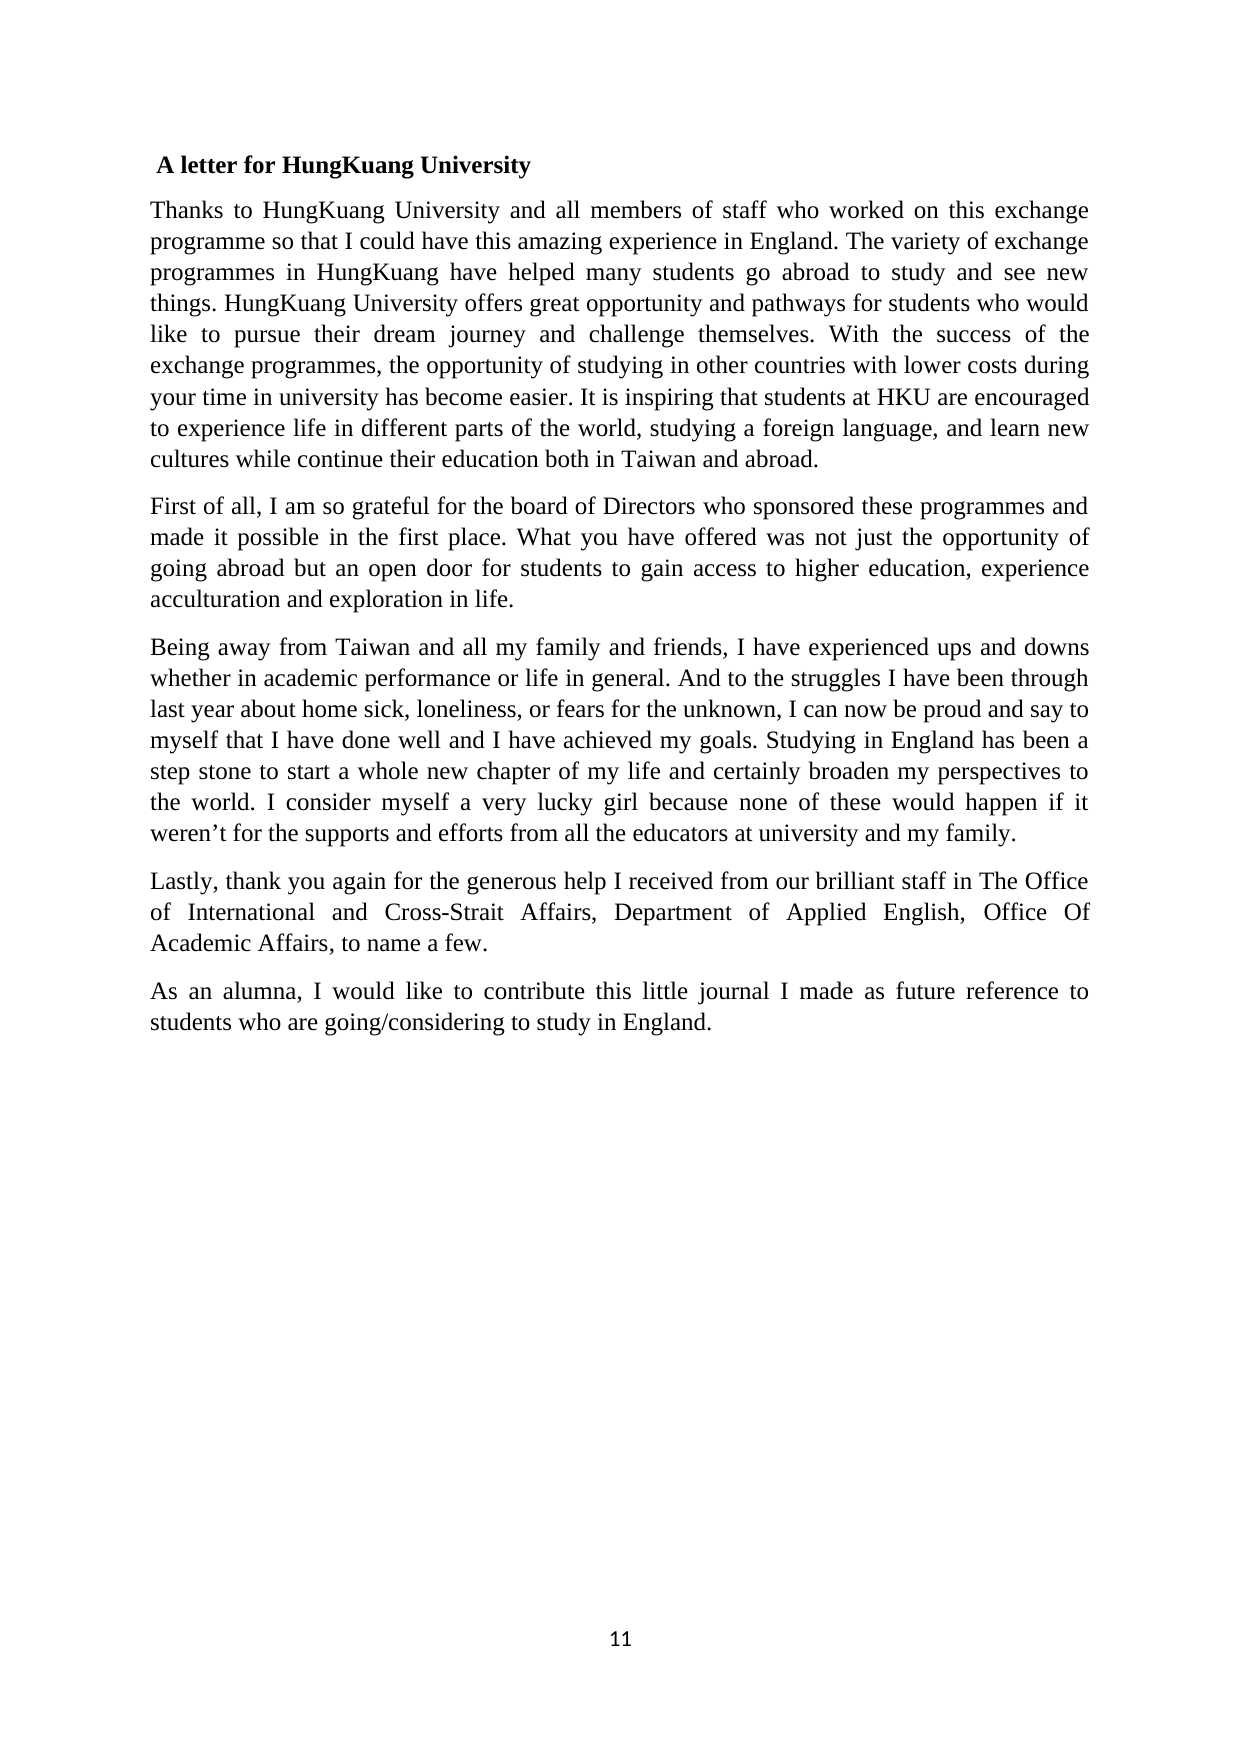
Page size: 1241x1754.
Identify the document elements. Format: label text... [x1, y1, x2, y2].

text A letter for HungKuang University [150, 150, 1090, 179]
text First of all, I am so grateful for the board of Directors who sponsored these programmes and made it possible in the first place. What you have offered was not just the opportunity of going abroad but an open door for students to gain access to higher education, experience acculturation and exploration in life. [150, 491, 1090, 613]
text Thanks to HungKuang University and all members of staff who worked on this exchange programme so that I could have this amazing experience in England. The variety of exchange programmes in HungKuang have helped many students go abroad to study and see new things. HungKuang University offers great opportunity and pathways for students who would like to pursue their dream journey and challenge themselves. With the success of the exchange programmes, the opportunity of studying in other countries with lower costs during your time in university has become easier. It is inspiring that students at HKU are encouraged to experience life in different parts of the world, studying a foreign language, and learn new cultures while continue their education both in Taiwan and abroad. [150, 195, 1090, 472]
text Lastly, thank you again for the generous help I received from our brilliant staff in The Office of International and Cross-Strait Affairs, Department of Applied English, Office Of Academic Affairs, to name a few. [150, 866, 1090, 957]
text As an alumna, I would like to contribute this little journal I made as future reference to students who are going/considering to study in England. [150, 976, 1090, 1036]
text Being away from Taiwan and all my family and friends, I have experienced ups and downs whether in academic performance or life in general. And to the struggles I have been through last year about home sick, loneliness, or fears for the unknown, I can now be proud and say to myself that I have done well and I have achieved my goals. Studying in England has been a step stone to start a whole new chapter of my life and certainly broaden my perspectives to the world. I consider myself a very lucky girl because none of these would happen if it weren’t for the supports and efforts from all the educators at university and my family. [150, 632, 1090, 847]
